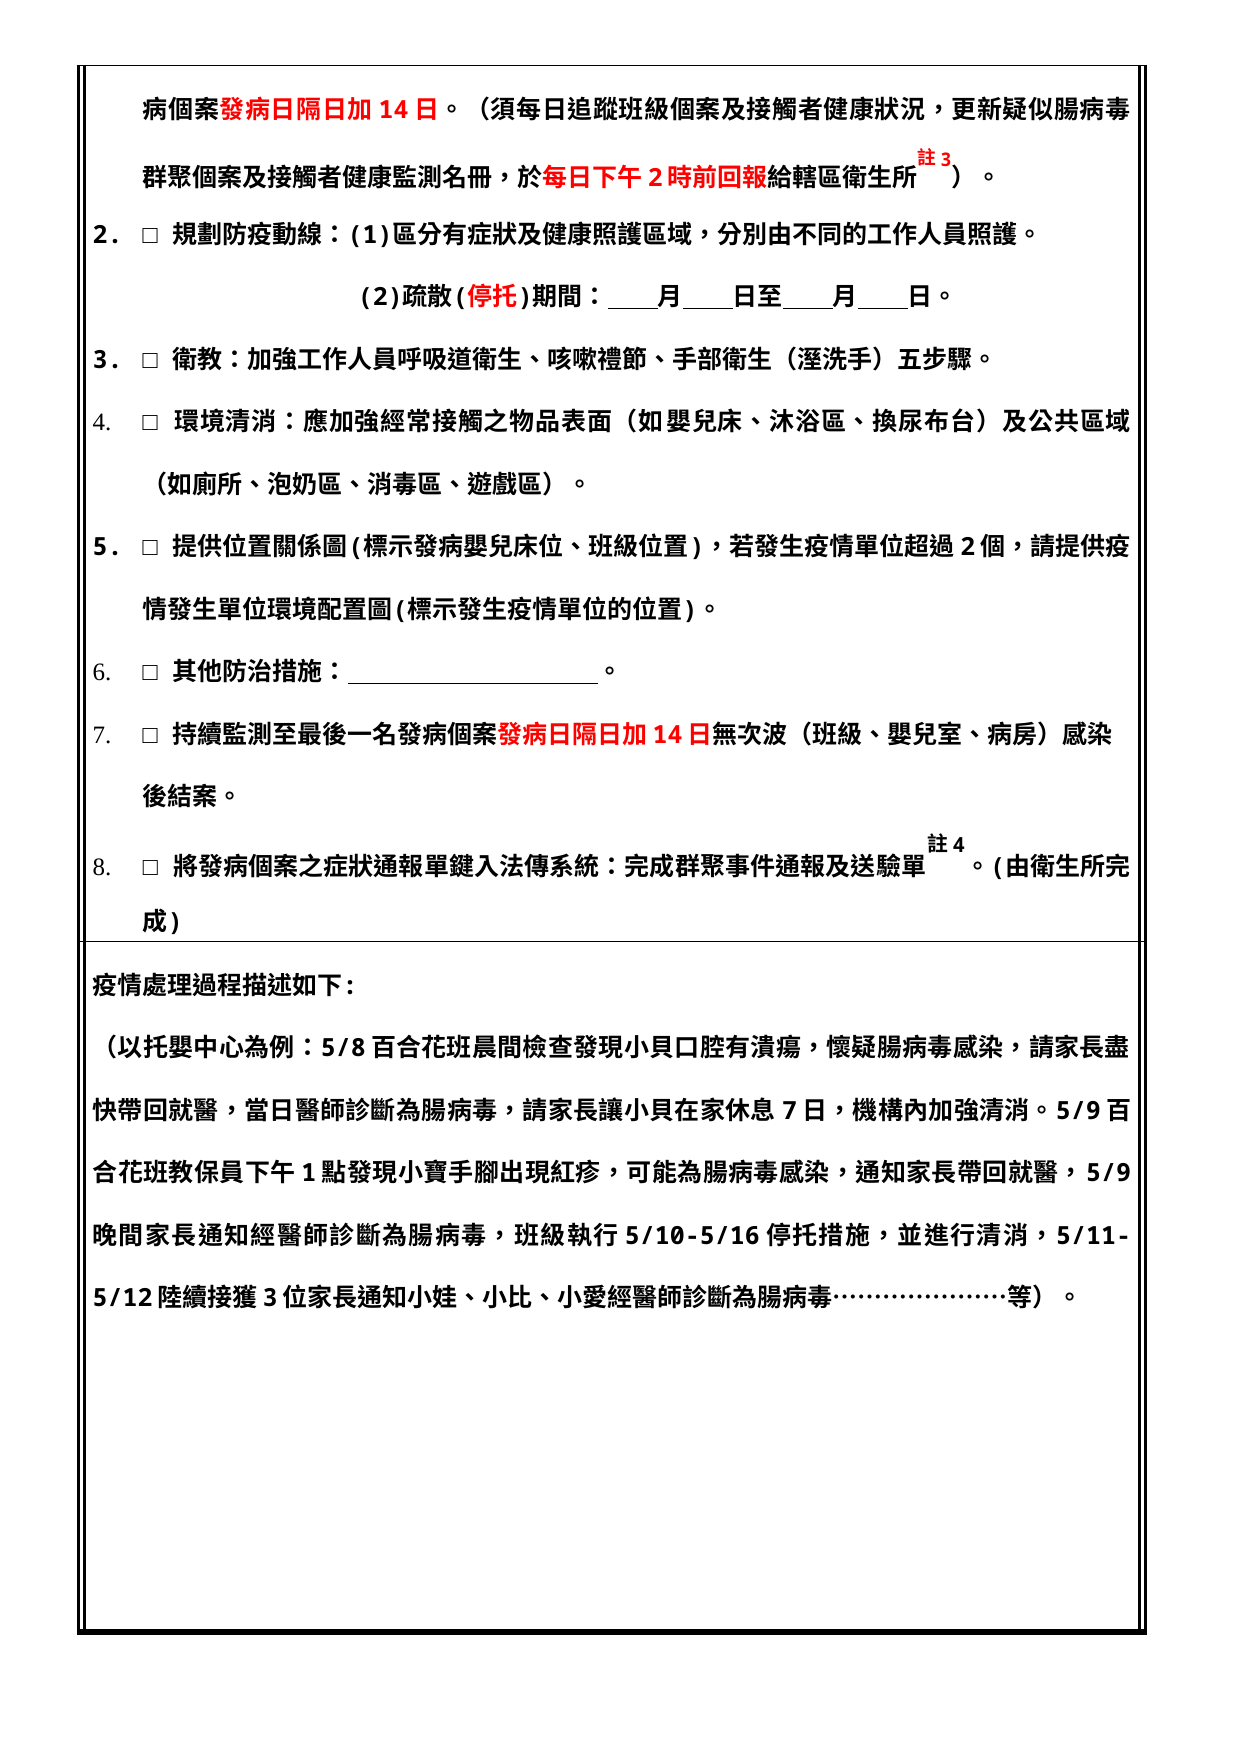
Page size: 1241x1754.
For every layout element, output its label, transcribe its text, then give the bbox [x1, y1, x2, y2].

table_cell 二、疫情發生區域（單位）概況： 1.通報日期：民國 年 月 日 2.疫情發生區域（單位）名稱註1： （例：ＯＯ班、ＯＯ樓、ＯＯ房） (1)如為托嬰中心或其他類型機構請填寫→該疫情發生單位共收托 位嬰幼兒(年齡層範圍： )， 位托育人員照顧； 另有 名護理師， 名主任， 名行政人員，協助照顧(14天內有照顧疫情班級嬰幼兒之工作人員)。 (2)如為醫院新生兒病房、嬰兒室、產後護理之家、月子中心請填寫→該疫情發生單位配置 總床數為 床，可收住的嬰兒數（滿床數）為 床 實際的嬰兒數為 位。(年齡層範圍： ) 醫護人員 位。 3.至通報日止的個案資料（依發病日順序排列）：（發病者名冊如疑似腸病毒群聚個案及接觸者健康監測名冊-發病個案疫調名冊、發病個案健康管理追蹤表） 4.目前疫情發生區域（單位）的疫情總結： (1)發病嬰幼兒： ＊發病起迄日期註2： ～ （指第一位及最後一位個案發病起訖日） ＊發病人數/總人數： / 。 ＊就醫人數/住院人數： / 。 （加護病房、中重度病房、病嬰室、一般病房、其他: ） ＊疑似腸病毒併發重症通報人數(衛生所填寫)： 人 ＊疑似腸病毒併發重症法傳通報編號(衛生所填寫)： 。 (2)發病托育人員： ＊發病起迄日期：_______～_____ 。 ＊發病人數/總人數：_____/_______。 ＊就醫人數/住院人數： / 。 （C）接觸者自主健康管理人數(含健康嬰幼兒,托育,醫護,主任或其他工作人員)： 。 （接觸者名冊如疑似腸病毒群聚個案及接觸者健康監測名冊-接觸者(健康嬰幼兒,托育,醫護,主任或其他工作人員健康追蹤表) 處理防治措施：【請依據下列各點，逐一完成後請於空格內勾選，並以電子檔回傳本局(所）】 □ 針對有症狀個案及接觸者進行疫情調查及造冊，並進行健康狀況追蹤管理至最後一名發病個案發病日隔日加14日。（須每日追蹤班級個案及接觸者健康狀況，更新疑似腸病毒群聚個案及接觸者健康監測名冊，於每日下午2時前回報給轄區衛生所註3）。 □ 規劃防疫動線：(1)區分有症狀及健康照護區域，分別由不同的工作人員照護。 (2)疏散(停托)期間： 月 日至 月 日。 □ 衛教：加強工作人員呼吸道衛生、咳嗽禮節、手部衛生（溼洗手）五步驟。 □ 環境清消：應加強經常接觸之物品表面（如嬰兒床、沐浴區、換尿布台）及公共區域（如廁所、泡奶區、消毒區、遊戲區）。 □ 提供位置關係圖(標示發病嬰兒床位、班級位置)，若發生疫情單位超過2個，請提供疫情發生單位環境配置圖(標示發生疫情單位的位置)。 □ 其他防治措施： 。 □ 持續監測至最後一名發病個案發病日隔日加14日無次波（班級、嬰兒室、病房）感染後結案。 □ 將發病個案之症狀通報單鍵入法傳系統：完成群聚事件通報及送驗單註4。(由衛生所完成) [86, 66, 1138, 941]
table_cell 疫情處理過程描述如下: （以托嬰中心為例：5/8百合花班晨間檢查發現小貝口腔有潰瘍，懷疑腸病毒感染，請家長盡快帶回就醫，當日醫師診斷為腸病毒，請家長讓小貝在家休息7日，機構內加強清消。5/9百合花班教保員下午1點發現小寶手腳出現紅疹，可能為腸病毒感染，通知家長帶回就醫，5/9晚間家長通知經醫師診斷為腸病毒，班級執行5/10-5/16停托措施，並進行清消，5/11-5/12陸續接獲3位家長通知小娃、小比、小愛經醫師診斷為腸病毒…………………等）。 [86, 942, 1138, 1629]
